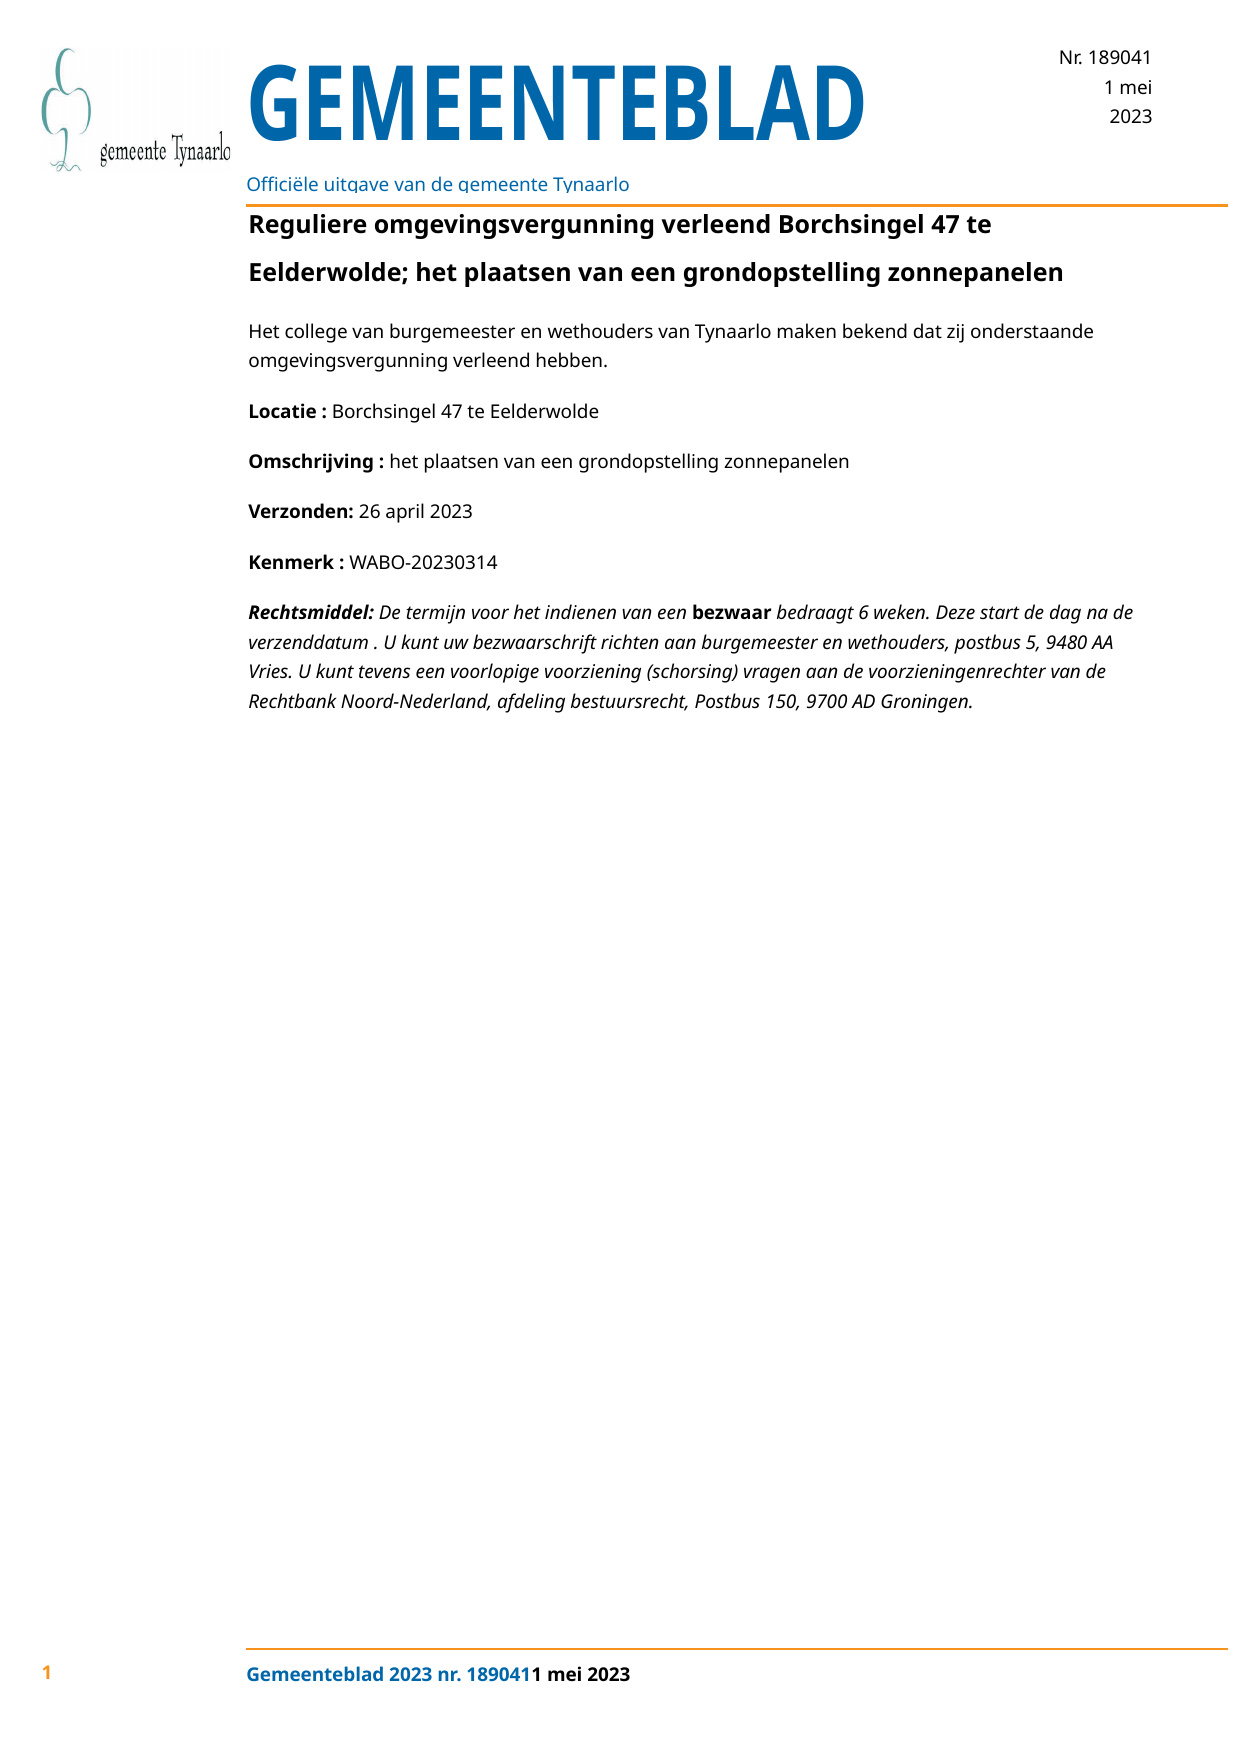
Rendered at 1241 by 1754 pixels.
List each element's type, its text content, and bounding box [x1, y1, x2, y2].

text Het college van burgemeester en wethouders van Tynaarlo maken bekend dat zij onderstaande omgevingsvergunning verleend hebben. [248, 318, 1152, 373]
text Verzonden: 26 april 2023 [248, 499, 1152, 524]
text Omschrijving : het plaatsen van een grondopstelling zonnepanelen [248, 448, 1152, 474]
text Reguliere omgevingsvergunning verleend Borchsingel 47 te Eelderwolde; het plaatsen van een grondopstelling zonnepanelen [248, 207, 1152, 288]
text Locatie : Borchsingel 47 te Eelderwolde [248, 398, 1152, 424]
text Kenmerk : WABO-20230314 [248, 549, 1152, 575]
text Rechtsmiddel: De termijn voor het indienen van een bezwaar bedraagt 6 weken. Deze start de dag na de verzenddatum . U kunt uw bezwaarschrift richten aan burgemeester en wethouders, postbus 5, 9480 AA Vries. U kunt tevens een voorlopige voorziening (schorsing) vragen aan de voorzieningenrechter van de Rechtbank Noord-Nederland, afdeling bestuursrecht, Postbus 150, 9700 AD Groningen. [248, 599, 1152, 714]
picture [41, 47, 231, 172]
